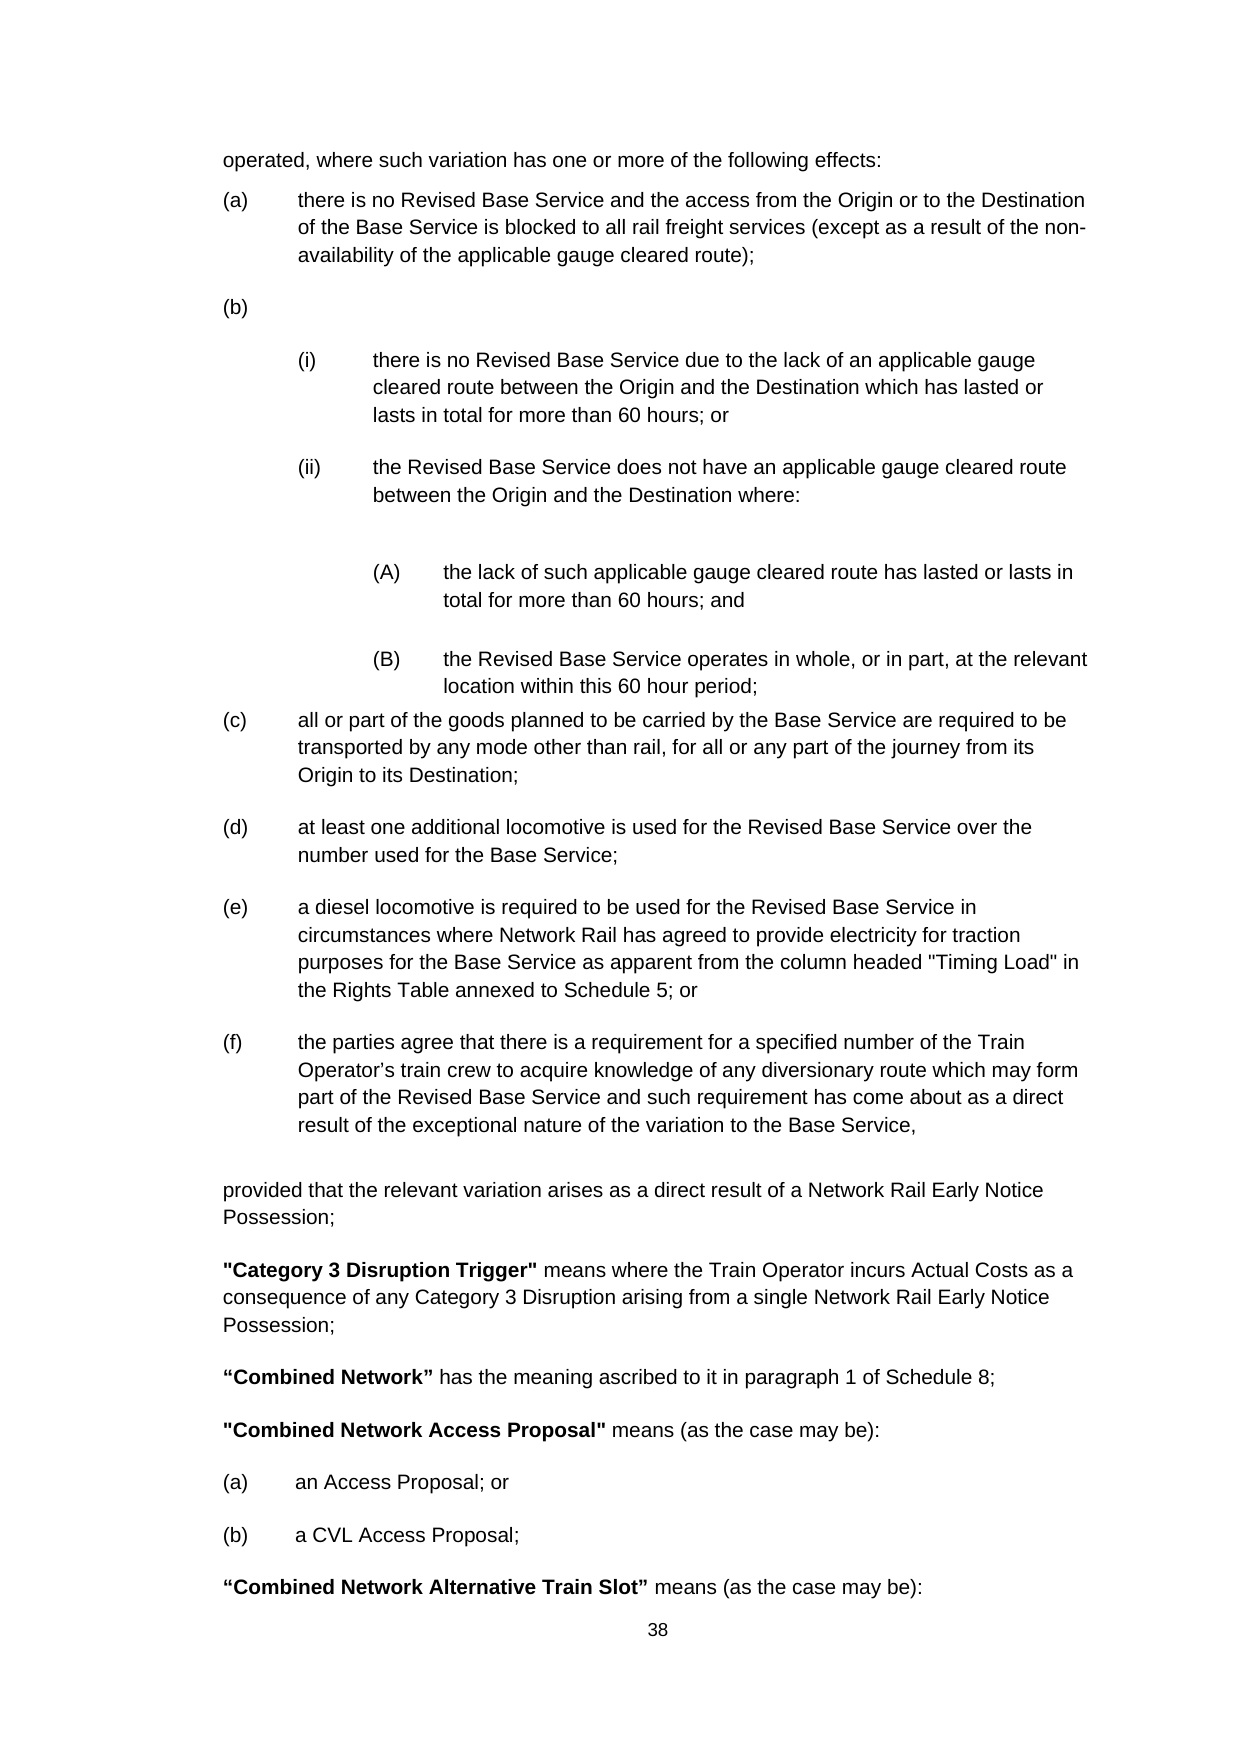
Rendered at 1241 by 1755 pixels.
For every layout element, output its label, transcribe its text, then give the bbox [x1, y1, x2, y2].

list all or part of the goods planned to be carried by the Base Service are required to be transported by any mode other than rail, for all or any part of the journey from its Origin to its Destination; [223, 708, 1093, 787]
list the Revised Base Service operates in whole, or in part, at the relevant location within this 60 hour period; [373, 646, 1093, 698]
text (b) a CVL Access Proposal; [223, 1523, 1093, 1547]
text provided that the relevant variation arises as a direct result of a Network Rail Early Notice Possession; [223, 1178, 1093, 1229]
text "Combined Network Access Proposal" means (as the case may be): [223, 1418, 1093, 1442]
list a diesel locomotive is required to be used for the Revised Base Service in circumstances where Network Rail has agreed to provide electricity for traction purposes for the Base Service as apparent from the column headed "Timing Load" in the Rights Table annexed to Schedule 5; or [223, 895, 1093, 1002]
text (a) an Access Proposal; or [223, 1470, 1093, 1494]
text “Combined Network Alternative Train Slot” means (as the case may be): [223, 1575, 1093, 1599]
text “Combined Network” has the meaning ascribed to it in paragraph 1 of Schedule 8; [223, 1365, 1093, 1389]
text operated, where such variation has one or more of the following effects: [223, 148, 1093, 172]
list the Revised Base Service does not have an applicable gauge cleared route between the Origin and the Destination where: [298, 455, 1093, 507]
list the parties agree that there is a requirement for a specified number of the Train Operator’s train crew to acquire knowledge of any diversionary route which may form part of the Revised Base Service and such requirement has come about as a direct result of the exceptional nature of the variation to the Base Service, [223, 1030, 1093, 1137]
list there is no Revised Base Service due to the lack of an applicable gauge cleared route between the Origin and the Destination which has lasted or lasts in total for more than 60 hours; or [298, 348, 1093, 427]
list the lack of such applicable gauge cleared route has lasted or lasts in total for more than 60 hours; and [373, 560, 1093, 612]
list there is no Revised Base Service and the access from the Origin or to the Destination of the Base Service is blocked to all rail freight services (except as a result of the non-availability of the applicable gauge cleared route); [223, 188, 1093, 267]
text "Category 3 Disruption Trigger" means where the Train Operator incurs Actual Costs as a consequence of any Category 3 Disruption arising from a single Network Rail Early Notice Possession; [223, 1258, 1093, 1337]
list at least one additional locomotive is used for the Revised Base Service over the number used for the Base Service; [223, 815, 1093, 867]
